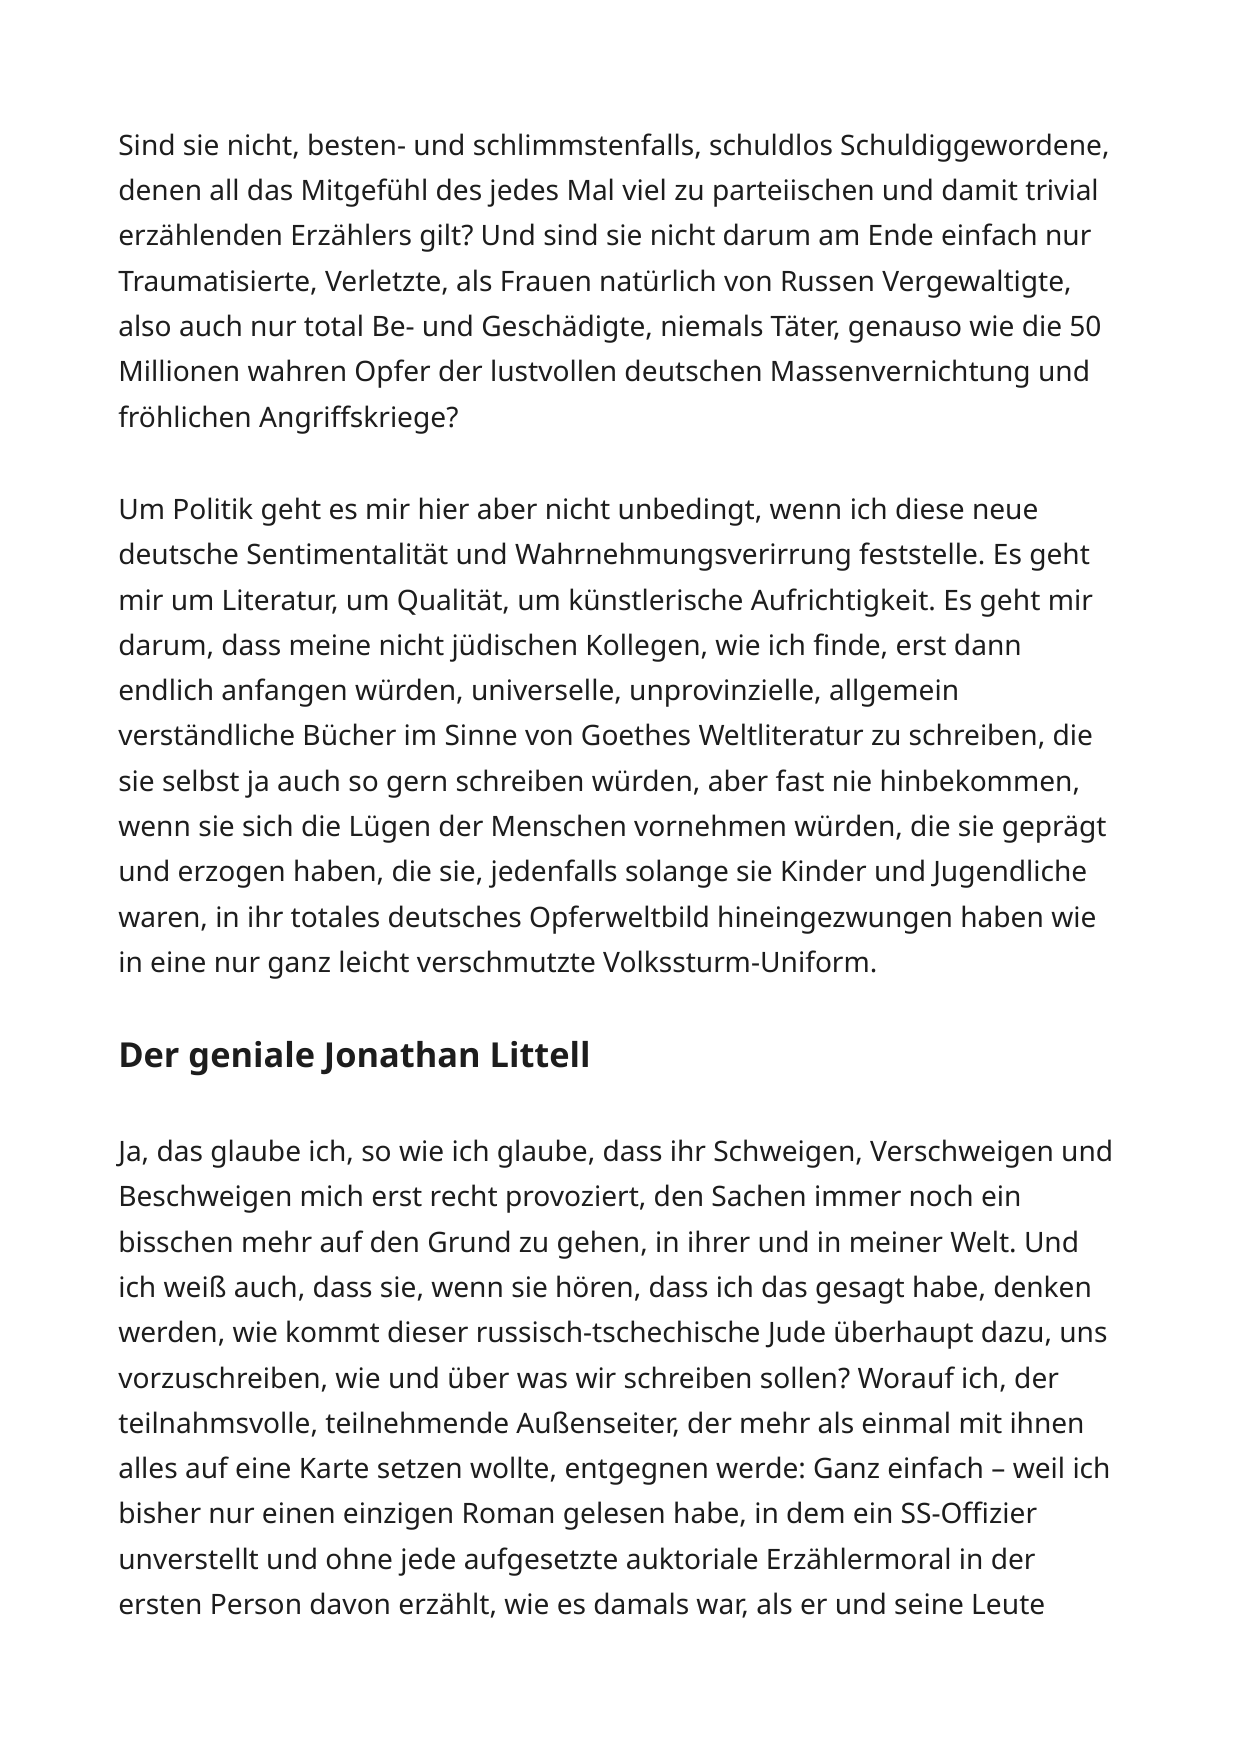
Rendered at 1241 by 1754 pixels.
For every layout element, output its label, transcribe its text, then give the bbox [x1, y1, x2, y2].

text Um Politik geht es mir hier aber nicht unbedingt, wenn ich diese neue deutsche Sentimentalität und Wahrnehmungsverirrung feststelle. Es geht mir um Literatur, um Qualität, um künstlerische Aufrichtigkeit. Es geht mir darum, dass meine nicht jüdischen Kollegen, wie ich finde, erst dann endlich anfangen würden, universelle, unprovinzielle, allgemein verständliche Bücher im Sinne von Goethes Weltliteratur zu schreiben, die sie selbst ja auch so gern schreiben würden, aber fast nie hinbekommen, wenn sie sich die Lügen der Menschen vornehmen würden, die sie geprägt und erzogen haben, die sie, jedenfalls solange sie Kinder und Jugendliche waren, in ihr totales deutsches Opferweltbild hineingezwungen haben wie in eine nur ganz leicht verschmutzte Volkssturm-Uniform. [118, 482, 1122, 981]
text Sind sie nicht, besten- und schlimmstenfalls, schuldlos Schuldiggewordene, denen all das Mitgefühl des jedes Mal viel zu parteiischen und damit trivial erzählenden Erzählers gilt? Und sind sie nicht darum am Ende einfach nur Traumatisierte, Verletzte, als Frauen natürlich von Russen Vergewaltigte, also auch nur total Be- und Geschädigte, niemals Täter, genauso wie die 50 Millionen wahren Opfer der lustvollen deutschen Massenvernichtung und fröhlichen Angriffskriege? [118, 118, 1122, 435]
subtitle Der geniale Jonathan Littell [118, 1027, 1122, 1077]
text Ja, das glaube ich, so wie ich glaube, dass ihr Schweigen, Verschweigen und Beschweigen mich erst recht provoziert, den Sachen immer noch ein bisschen mehr auf den Grund zu gehen, in ihrer und in meiner Welt. Und ich weiß auch, dass sie, wenn sie hören, dass ich das gesagt habe, denken werden, wie kommt dieser russisch-tschechische Jude überhaupt dazu, uns vorzuschreiben, wie und über was wir schreiben sollen? Worauf ich, der teilnahmsvolle, teilnehmende Außenseiter, der mehr als einmal mit ihnen alles auf eine Karte setzen wollte, entgegnen werde: Ganz einfach – weil ich bisher nur einen einzigen Roman gelesen habe, in dem ein SS-Offizier unverstellt und ohne jede aufgesetzte auktoriale Erzählermoral in der ersten Person davon erzählt, wie es damals war, als er und seine Leute [118, 1124, 1122, 1623]
